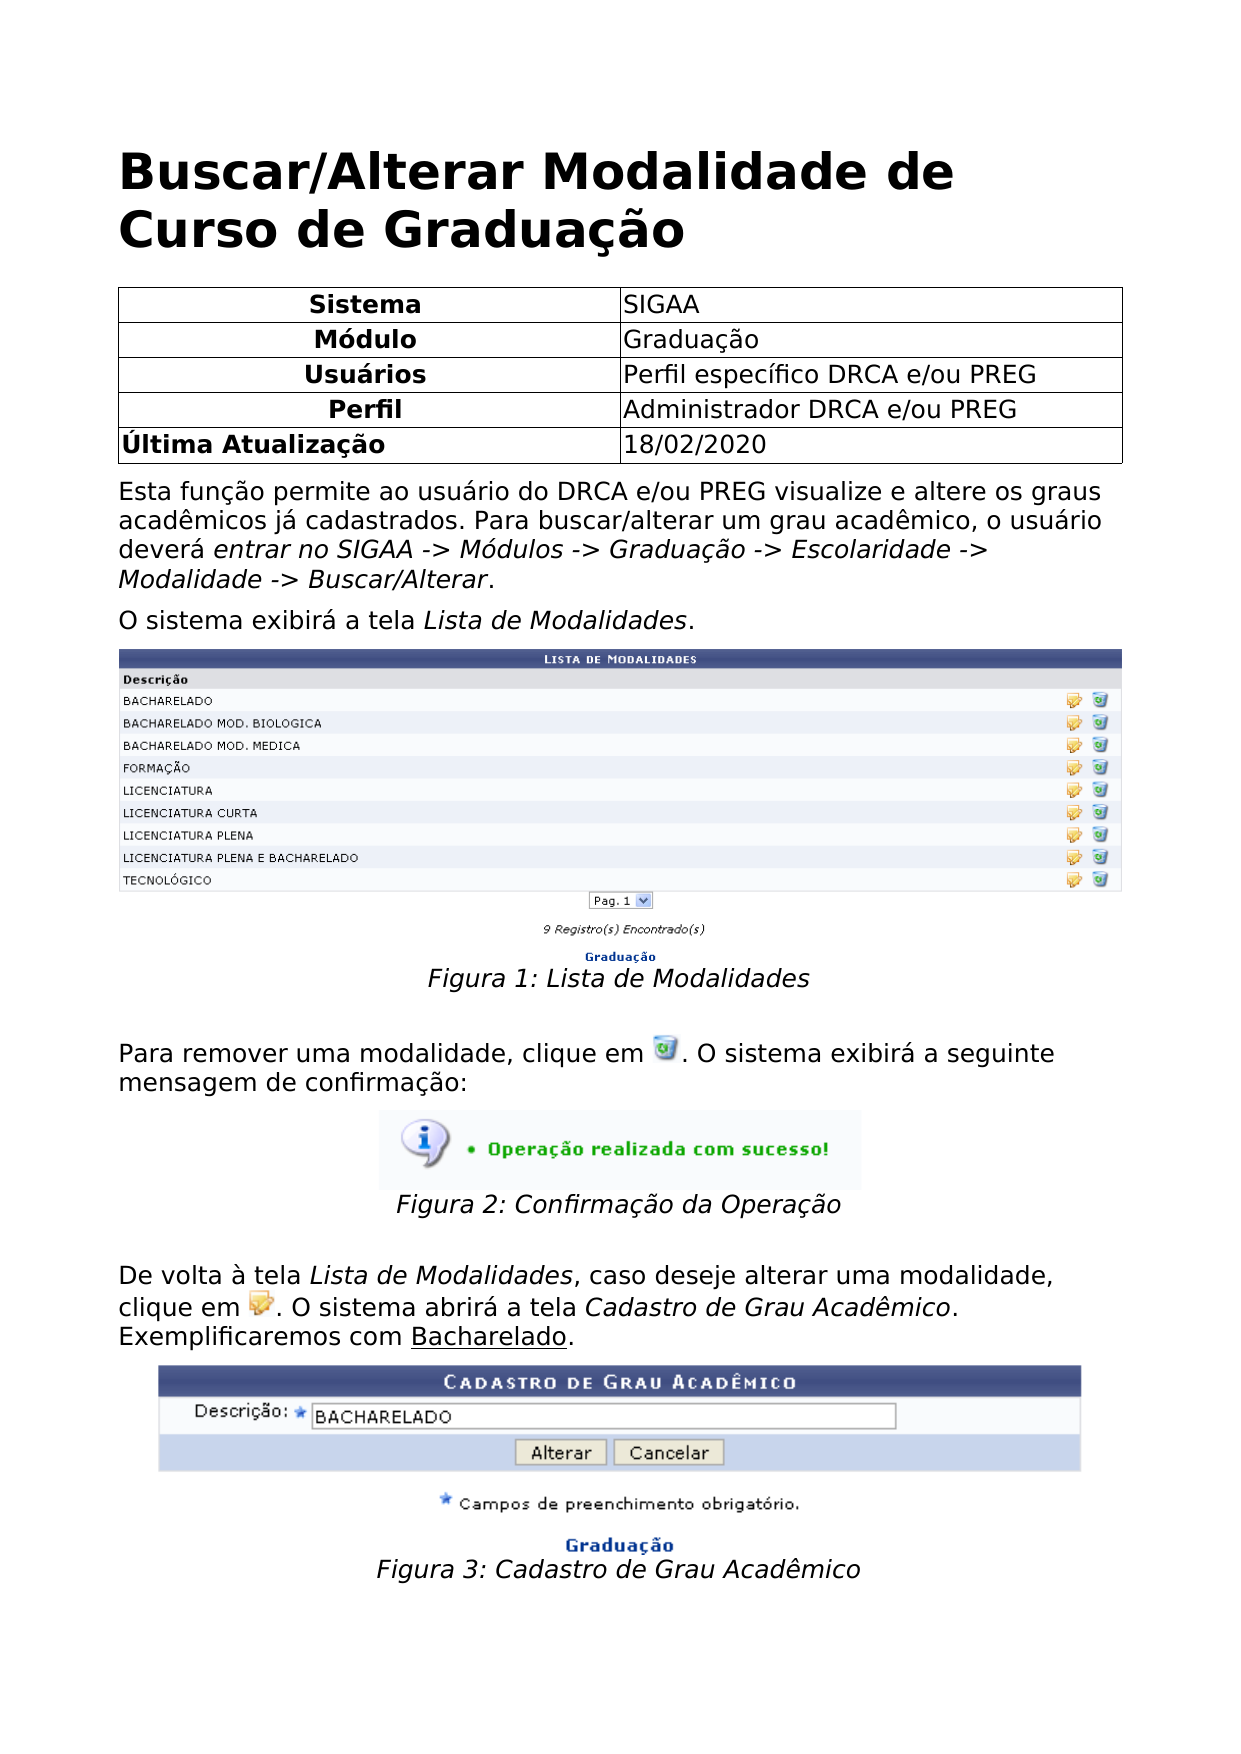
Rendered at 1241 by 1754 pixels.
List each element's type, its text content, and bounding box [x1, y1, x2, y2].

subtitle Buscar/Alterar Modalidade de Curso de Graduação [118, 143, 1122, 259]
text O sistema exibirá a tela Lista de Modalidades. [118, 606, 1122, 636]
table_cell Usuários [119, 358, 620, 392]
text Figura 3: Cadastro de Grau Acadêmico [158, 1555, 1083, 1584]
text Para remover uma modalidade, clique em . O sistema exibirá a seguinte mensagem de confirmação: [118, 1034, 1122, 1098]
text Figura 2: Confirmação da Operação [379, 1190, 862, 1219]
table_cell 18/02/2020 [621, 428, 1122, 462]
table_header Sistema [119, 288, 620, 322]
picture [378, 1110, 862, 1190]
text Figura 1: Lista de Modalidades [118, 964, 1122, 993]
text De volta à tela Lista de Modalidades, caso deseje alterar uma modalidade, clique em . O sistema abrirá a tela Cadastro de Grau Acadêmico. Exemplificaremos com Bacharelado. [118, 1261, 1122, 1352]
table_header SIGAA [621, 288, 1122, 322]
table_cell Graduação [621, 323, 1122, 357]
text Esta função permite ao usuário do DRCA e/ou PREG visualize e altere os graus acadêmicos já cadastrados. Para buscar/alterar um grau acadêmico, o usuário deverá entrar no SIGAA -> Módulos -> Graduação -> Escolaridade -> Modalidade -> Buscar/Alterar. [118, 477, 1122, 594]
picture [118, 648, 1123, 964]
table_cell Perfil [119, 393, 620, 427]
picture [157, 1364, 1083, 1555]
picture [248, 1290, 275, 1317]
table_cell Perfil específico DRCA e/ou PREG [621, 358, 1122, 392]
table_cell Módulo [119, 323, 620, 357]
picture [652, 1034, 681, 1063]
table_cell Administrador DRCA e/ou PREG [621, 393, 1122, 427]
table_cell Última Atualização [119, 428, 620, 462]
